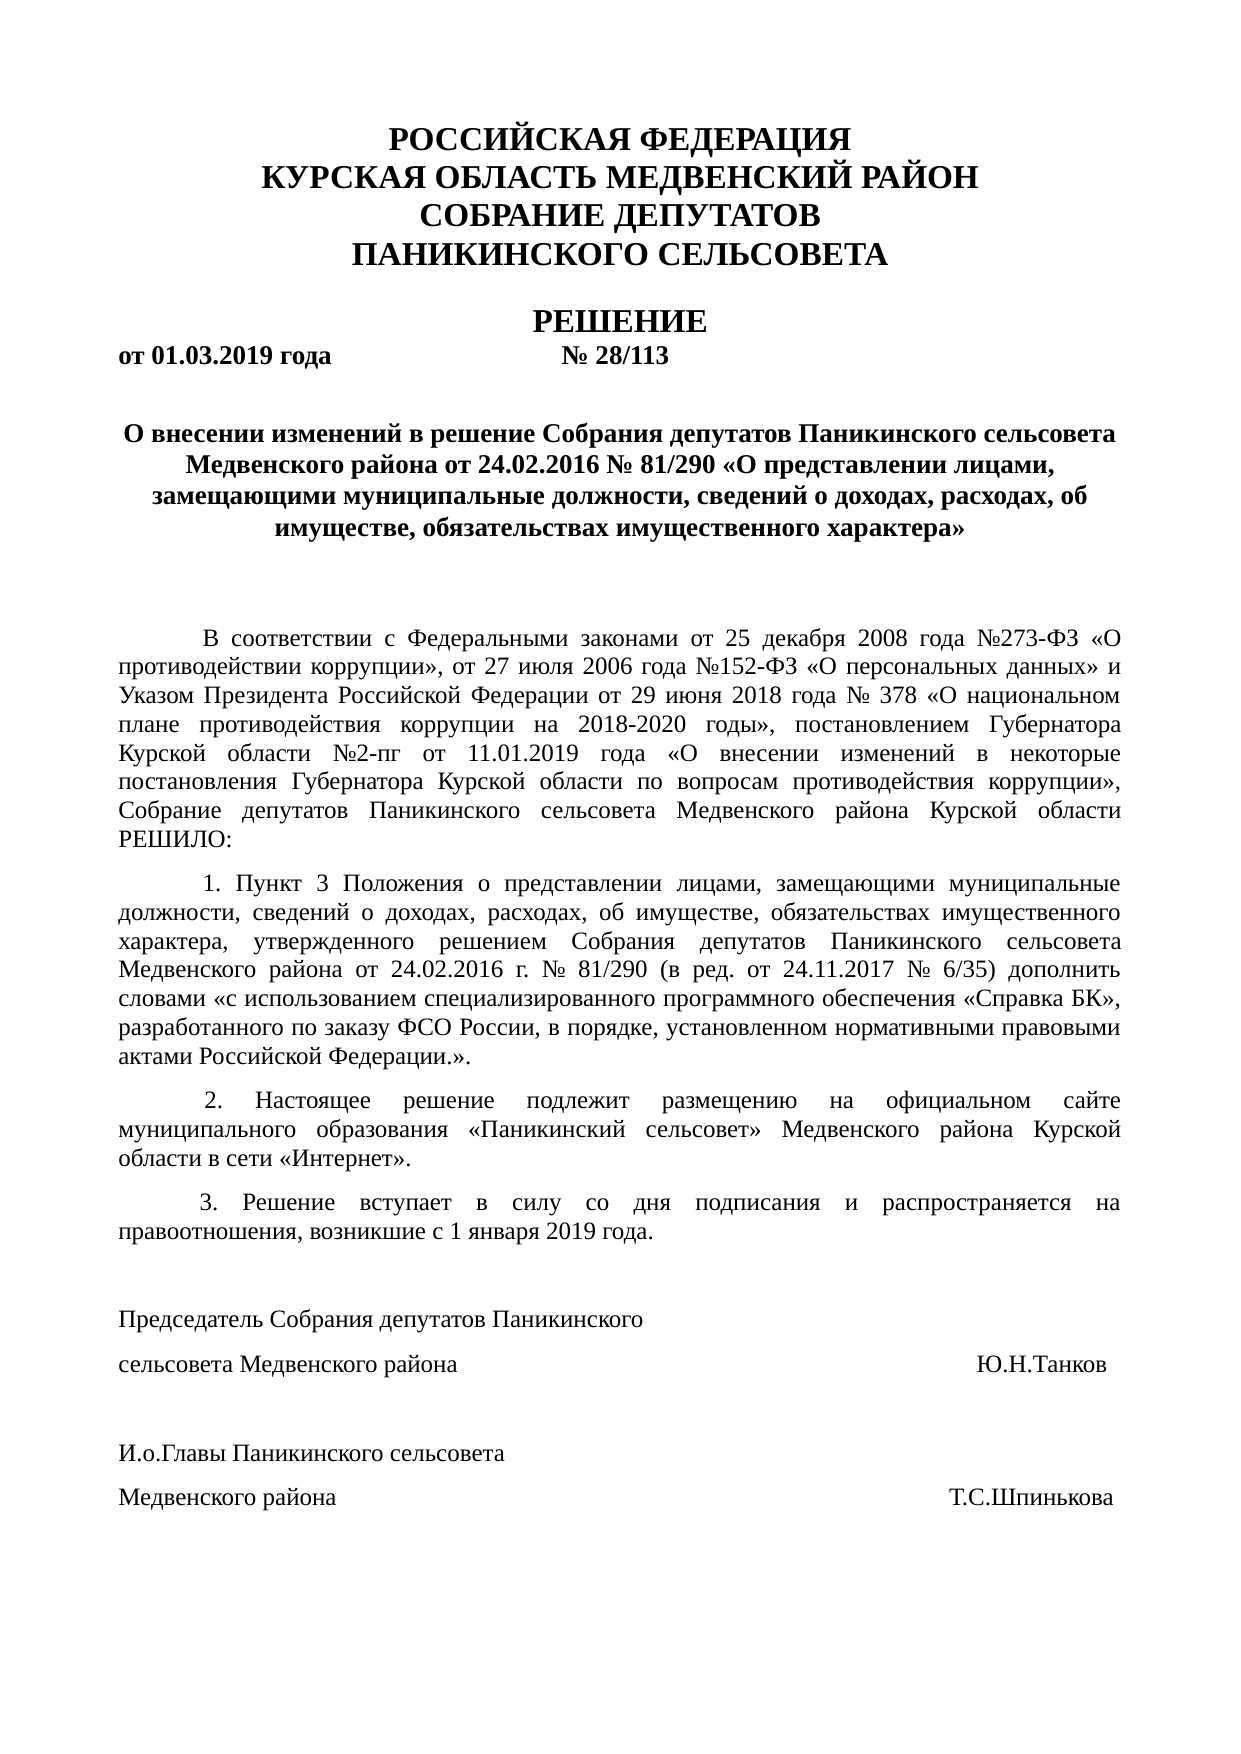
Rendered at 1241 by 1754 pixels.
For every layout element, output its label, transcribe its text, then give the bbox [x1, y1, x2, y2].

text В соответствии с Федеральными законами от 25 декабря 2008 года №273-ФЗ «О противодействии коррупции», от 27 июля 2006 года №152-ФЗ «О персональных данных» и Указом Президента Российской Федерации от 29 июня 2018 года № 378 «О национальном плане противодействия коррупции на 2018-2020 годы», постановлением Губернатора Курской области №2-пг от 11.01.2019 года «О внесении изменений в некоторые постановления Губернатора Курской области по вопросам противодействия коррупции», Собрание депутатов Паникинского сельсовета Медвенского района Курской области РЕШИЛО: [118, 623, 1122, 853]
text О внесении изменений в решение Собрания депутатов Паникинского сельсовета Медвенского района от 24.02.2016 № 81/290 «О представлении лицами, замещающими муниципальные должности, сведений о доходах, расходах, об имуществе, обязательствах имущественного характера» [118, 417, 1122, 542]
text Медвенского района Т.С.Шпинькова [118, 1482, 1122, 1511]
text 2. Настоящее решение подлежит размещению на официальном сайте муниципального образования «Паникинский сельсовет» Медвенского района Курской области в сети «Интернет». [118, 1085, 1122, 1171]
text КУРСКАЯ ОБЛАСТЬ МЕДВЕНСКИЙ РАЙОН [118, 157, 1122, 196]
list РОССИЙСКАЯ ФЕДЕРАЦИЯ [118, 118, 1122, 157]
text 1. Пункт 3 Положения о представлении лицами, замещающими муниципальные должности, сведений о доходах, расходах, об имуществе, обязательствах имущественного характера, утвержденного решением Собрания депутатов Паникинского сельсовета Медвенского района от 24.02.2016 г. № 81/290 (в ред. от 24.11.2017 № 6/35) дополнить словами «с использованием специализированного программного обеспечения «Справка БК», разработанного по заказу ФСО России, в порядке, установленном нормативными правовыми актами Российской Федерации.». [118, 868, 1122, 1069]
text И.о.Главы Паникинского сельсовета [118, 1438, 1122, 1466]
text РЕШЕНИЕ [118, 301, 1122, 339]
text ПАНИКИНСКОГО СЕЛЬСОВЕТА [118, 234, 1122, 272]
text Председатель Собрания депутатов Паникинского [118, 1304, 1122, 1333]
text сельсовета Медвенского района Ю.Н.Танков [118, 1349, 1122, 1378]
text 3. Решение вступает в силу со дня подписания и распространяется на правоотношения, возникшие с 1 января 2019 года. [118, 1187, 1122, 1244]
text СОБРАНИЕ ДЕПУТАТОВ [118, 196, 1122, 234]
text от 01.03.2019 года № 28/113 [118, 339, 1122, 370]
